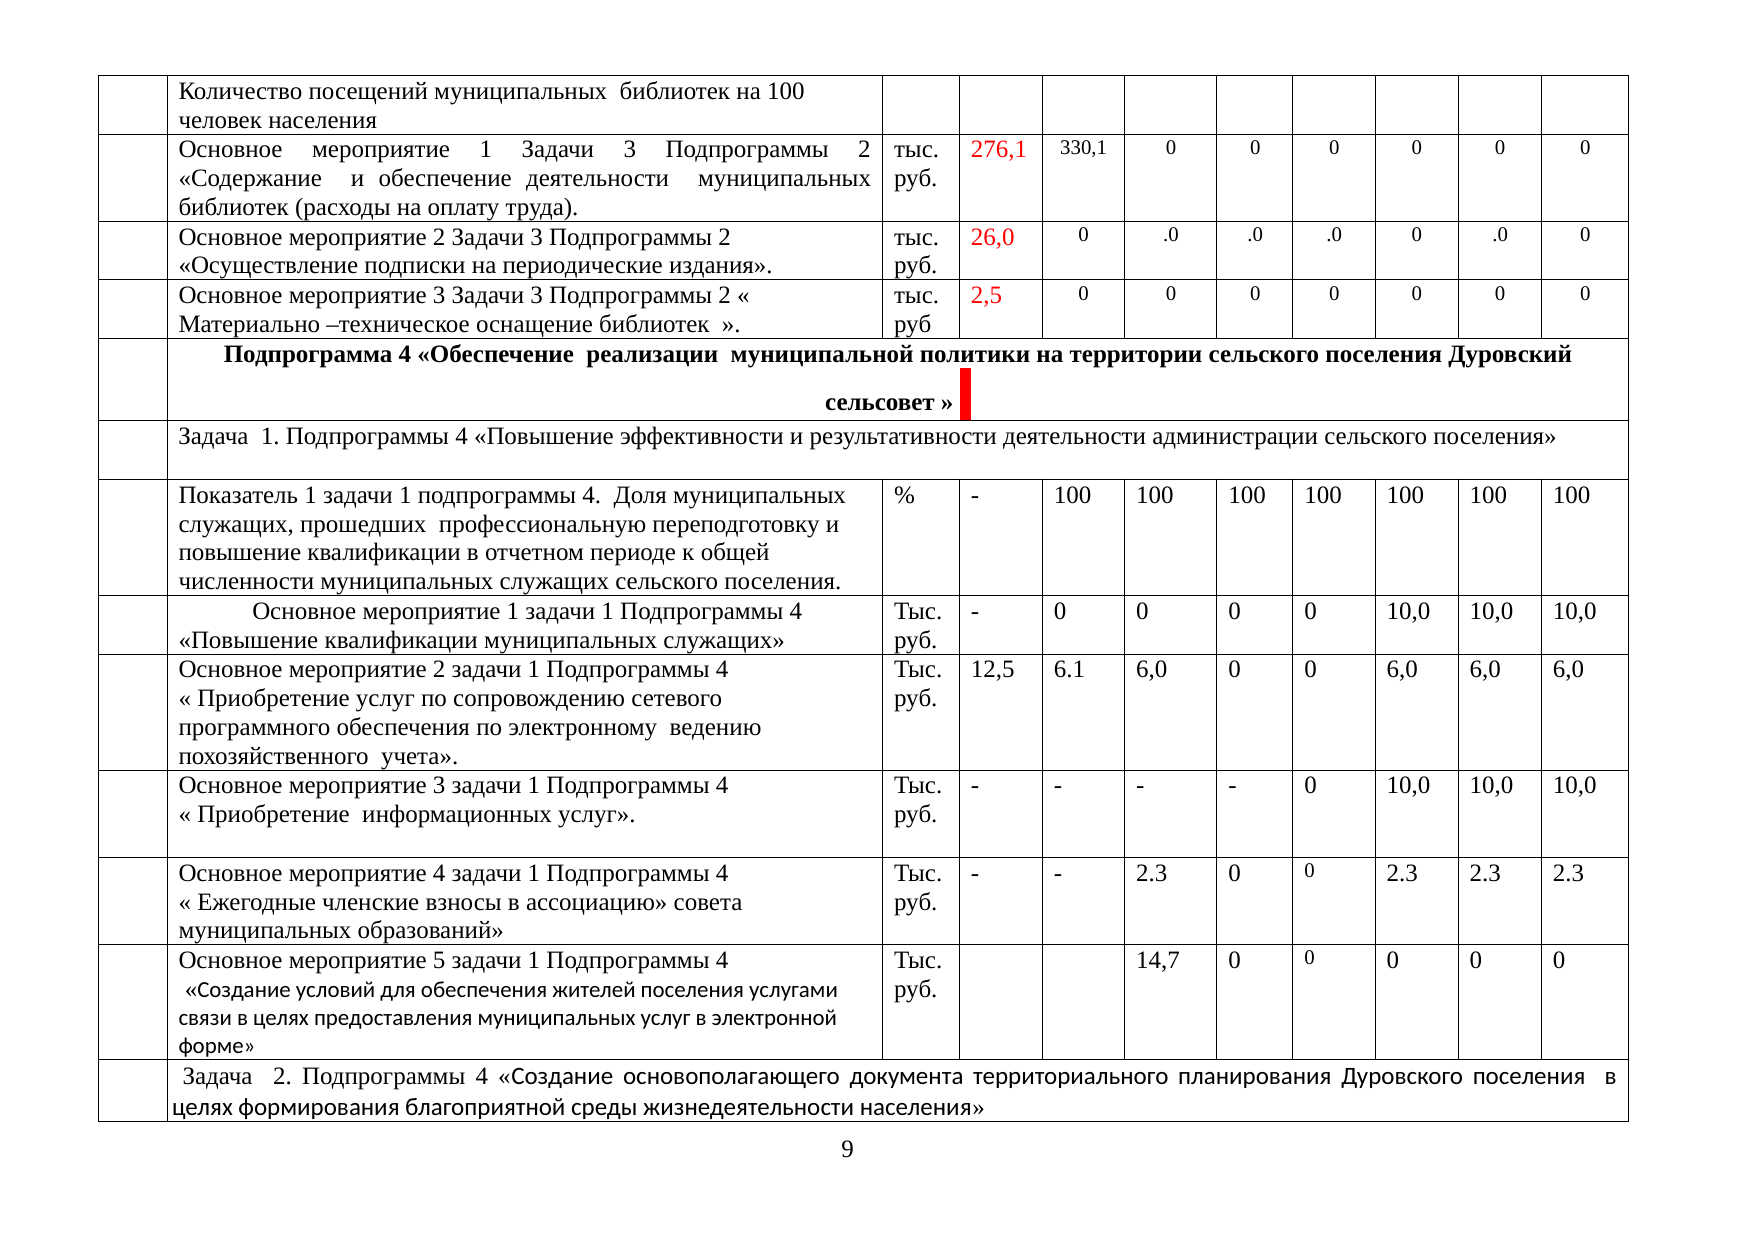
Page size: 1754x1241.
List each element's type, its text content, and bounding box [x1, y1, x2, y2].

table_cell Тыс.руб. [883, 655, 959, 769]
table_cell [99, 280, 167, 338]
table_cell [99, 858, 167, 944]
table_cell 2.3 [1125, 858, 1216, 944]
table_cell 100 [1376, 480, 1458, 595]
table_cell [1217, 76, 1292, 133]
table_cell Основное мероприятие 3 Задачи 3 Подпрограммы 2 « Материально –техническое оснащение библиотек ». [168, 280, 882, 338]
table_cell 0 [1217, 596, 1292, 653]
table_cell % [883, 480, 959, 595]
table_cell 26,0 [960, 222, 1042, 279]
table_cell тыс. руб. [883, 222, 959, 279]
table_cell [1043, 945, 1124, 1059]
table_cell 2.3 [1542, 858, 1628, 944]
table_cell Основное мероприятие 1 задачи 1 Подпрограммы 4 «Повышение квалификации муниципальных служащих» [168, 596, 882, 653]
table_cell 10,0 [1542, 596, 1628, 653]
table_cell [99, 76, 167, 133]
table_cell [960, 76, 1042, 133]
table_cell 0 [1376, 135, 1458, 221]
table_cell 14,7 [1125, 945, 1216, 1059]
table_cell Тыс.руб. [883, 771, 959, 857]
table_cell 0 [1293, 135, 1375, 221]
table_cell [1376, 76, 1458, 133]
table_cell [99, 945, 167, 1059]
table_cell [99, 771, 167, 857]
table_cell тыс. руб. [883, 135, 959, 221]
table_cell - [960, 858, 1042, 944]
table_cell 0 [1376, 222, 1458, 279]
table_cell 0 [1217, 655, 1292, 769]
table_cell 0 [1459, 280, 1541, 338]
table_cell - [960, 771, 1042, 857]
table_cell [99, 421, 167, 479]
table_cell 0 [1293, 596, 1375, 653]
table_cell 12,5 [960, 655, 1042, 769]
table_cell [99, 596, 167, 653]
table_cell 10,0 [1376, 596, 1458, 653]
table_cell [99, 1060, 167, 1121]
table_cell [1125, 76, 1216, 133]
table_cell .0 [1125, 222, 1216, 279]
table_cell 330,1 [1043, 135, 1124, 221]
table_cell 0 [1459, 135, 1541, 221]
table_cell 0 [1125, 596, 1216, 653]
table_cell - [1043, 858, 1124, 944]
table_cell 2.3 [1459, 858, 1541, 944]
table_cell Тыс.руб. [883, 858, 959, 944]
table_cell - [960, 480, 1042, 595]
table_cell 0 [1459, 945, 1541, 1059]
table_cell 0 [1043, 222, 1124, 279]
table_cell 0 [1542, 135, 1628, 221]
table_cell 6,0 [1542, 655, 1628, 769]
table_cell Задача 2. Подпрограммы 4 «Создание основополагающего документа территориального планирования Дуровского поселения в целях формирования благоприятной среды жизнедеятельности населения» [168, 1060, 1628, 1121]
table_cell 0 [1542, 280, 1628, 338]
table_cell 0 [1376, 945, 1458, 1059]
table_cell 10,0 [1459, 771, 1541, 857]
table_cell 0 [1376, 280, 1458, 338]
table_cell 10,0 [1376, 771, 1458, 857]
table_cell [99, 222, 167, 279]
table_cell [1043, 76, 1124, 133]
table_cell 6,0 [1125, 655, 1216, 769]
table_cell 6,0 [1376, 655, 1458, 769]
table_cell [99, 135, 167, 221]
table_cell 0 [1293, 771, 1375, 857]
table_cell Основное мероприятие 2 задачи 1 Подпрограммы 4 « Приобретение услуг по сопровождению сетевого программного обеспечения по электронному ведению похозяйственного учета». [168, 655, 882, 769]
table_cell 0 [1217, 280, 1292, 338]
table_cell Основное мероприятие 2 Задачи 3 Подпрограммы 2 «Осуществление подписки на периодические издания». [168, 222, 882, 279]
table_cell Основное мероприятие 5 задачи 1 Подпрограммы 4 «Создание условий для обеспечения жителей поселения услугами связи в целях предоставления муниципальных услуг в электронной форме» [168, 945, 882, 1059]
table_cell 0 [1043, 596, 1124, 653]
table_cell [1293, 76, 1375, 133]
table_cell 0 [1293, 945, 1375, 1059]
table_cell [1542, 76, 1628, 133]
table_cell Тыс.руб. [883, 596, 959, 653]
table_cell [1459, 76, 1541, 133]
table_cell Задача 1. Подпрограммы 4 «Повышение эффективности и результативности деятельности администрации сельского поселения» [168, 421, 1628, 479]
table_cell 6,0 [1459, 655, 1541, 769]
table_cell 100 [1459, 480, 1541, 595]
table_cell 100 [1043, 480, 1124, 595]
table_cell - [1125, 771, 1216, 857]
table_cell [99, 655, 167, 769]
table_cell 10,0 [1542, 771, 1628, 857]
table_cell [99, 480, 167, 595]
table_cell Тыс.руб. [883, 945, 959, 1059]
table_cell 0 [1125, 135, 1216, 221]
table_cell .0 [1459, 222, 1541, 279]
table_cell [960, 945, 1042, 1059]
table_cell Количество посещений муниципальных библиотек на 100 человек населения [168, 76, 882, 133]
table_cell 0 [1217, 135, 1292, 221]
table_cell 100 [1125, 480, 1216, 595]
table_cell 0 [1293, 280, 1375, 338]
table_cell Основное мероприятие 4 задачи 1 Подпрограммы 4 « Ежегодные членские взносы в ассоциацию» совета муниципальных образований» [168, 858, 882, 944]
table_cell 100 [1542, 480, 1628, 595]
table_cell 0 [1542, 945, 1628, 1059]
table_cell Подпрограмма 4 «Обеспечение реализации муниципальной политики на территории сельского поселения Дуровский сельсовет » [168, 339, 1628, 420]
table_cell Показатель 1 задачи 1 подпрограммы 4. Доля муниципальных служащих, прошедших профессиональную переподготовку и повышение квалификации в отчетном периоде к общей численности муниципальных служащих сельского поселения. [168, 480, 882, 595]
table_cell - [1217, 771, 1292, 857]
table_cell 10,0 [1459, 596, 1541, 653]
table_cell 276,1 [960, 135, 1042, 221]
table_cell 0 [1293, 655, 1375, 769]
table_cell тыс. руб [883, 280, 959, 338]
table_cell 100 [1293, 480, 1375, 595]
table_cell 6.1 [1043, 655, 1124, 769]
table_cell - [960, 596, 1042, 653]
table_cell .0 [1293, 222, 1375, 279]
table_cell [883, 76, 959, 133]
table_cell 0 [1217, 858, 1292, 944]
table_cell 2.3 [1376, 858, 1458, 944]
table_cell .0 [1217, 222, 1292, 279]
table_cell Основное мероприятие 1 Задачи 3 Подпрограммы 2 «Содержание и обеспечение деятельности муниципальных библиотек (расходы на оплату труда). [168, 135, 882, 221]
table_cell 0 [1542, 222, 1628, 279]
table_cell 0 [1293, 858, 1375, 944]
table_cell Основное мероприятие 3 задачи 1 Подпрограммы 4 « Приобретение информационных услуг». [168, 771, 882, 857]
table_cell - [1043, 771, 1124, 857]
table_cell 0 [1125, 280, 1216, 338]
table_cell 0 [1217, 945, 1292, 1059]
table_cell 0 [1043, 280, 1124, 338]
table_cell [99, 339, 167, 420]
table_cell 2,5 [960, 280, 1042, 338]
table_cell 100 [1217, 480, 1292, 595]
